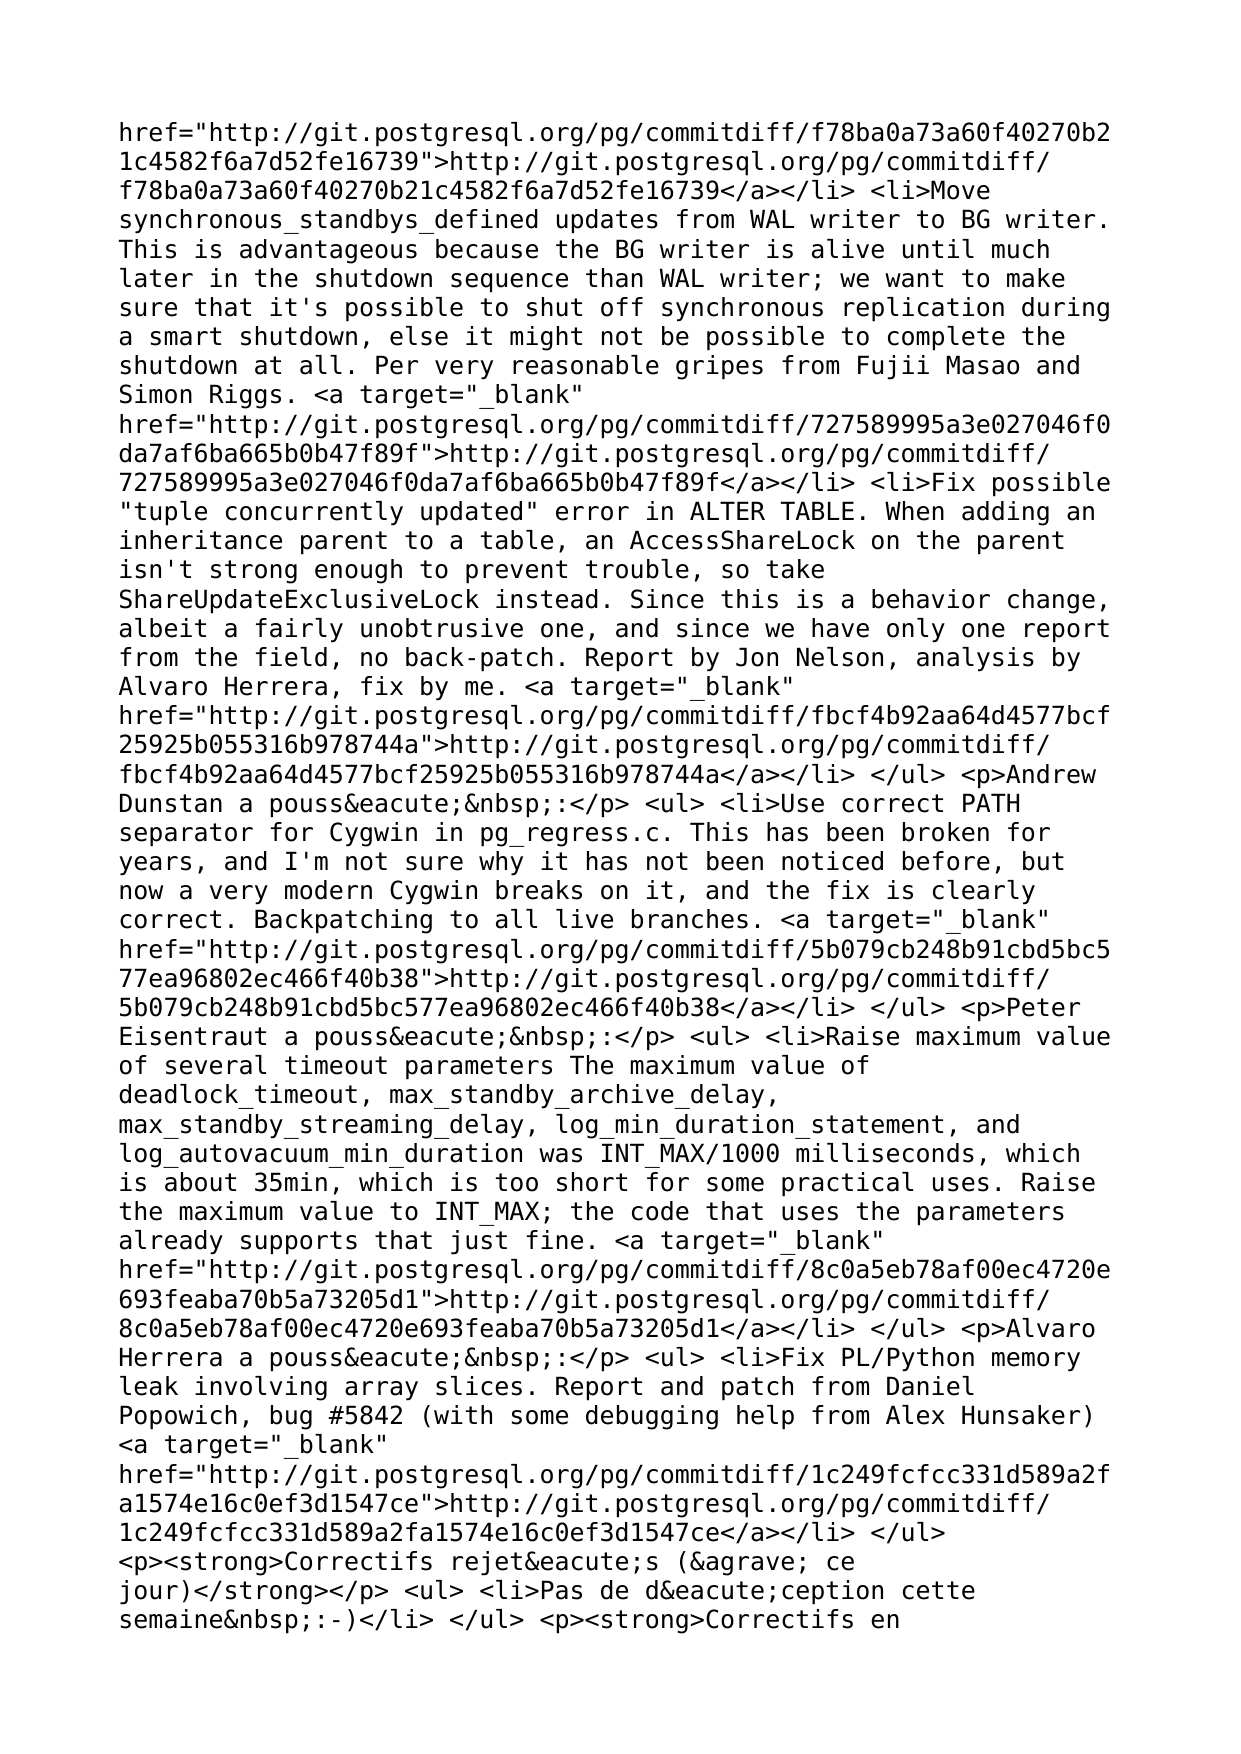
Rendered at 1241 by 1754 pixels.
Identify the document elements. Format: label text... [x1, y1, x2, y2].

text href="http://git.postgresql.org/pg/commitdiff/f78ba0a73a60f40270b21c4582f6a7d52fe16739">http://git.postgresql.org/pg/commitdiff/f78ba0a73a60f40270b21c4582f6a7d52fe16739</a></li> <li>Move synchronous_standbys_defined updates from WAL writer to BG writer. This is advantageous because the BG writer is alive until much later in the shutdown sequence than WAL writer; we want to make sure that it's possible to shut off synchronous replication during a smart shutdown, else it might not be possible to complete the shutdown at all. Per very reasonable gripes from Fujii Masao and Simon Riggs. <a target="_blank" href="http://git.postgresql.org/pg/commitdiff/727589995a3e027046f0da7af6ba665b0b47f89f">http://git.postgresql.org/pg/commitdiff/727589995a3e027046f0da7af6ba665b0b47f89f</a></li> <li>Fix possible "tuple concurrently updated" error in ALTER TABLE. When adding an inheritance parent to a table, an AccessShareLock on the parent isn't strong enough to prevent trouble, so take ShareUpdateExclusiveLock instead. Since this is a behavior change, albeit a fairly unobtrusive one, and since we have only one report from the field, no back-patch. Report by Jon Nelson, analysis by Alvaro Herrera, fix by me. <a target="_blank" href="http://git.postgresql.org/pg/commitdiff/fbcf4b92aa64d4577bcf25925b055316b978744a">http://git.postgresql.org/pg/commitdiff/fbcf4b92aa64d4577bcf25925b055316b978744a</a></li> </ul> <p>Andrew Dunstan a pouss&eacute;&nbsp;:</p> <ul> <li>Use correct PATH separator for Cygwin in pg_regress.c. This has been broken for years, and I'm not sure why it has not been noticed before, but now a very modern Cygwin breaks on it, and the fix is clearly correct. Backpatching to all live branches. <a target="_blank" href="http://git.postgresql.org/pg/commitdiff/5b079cb248b91cbd5bc577ea96802ec466f40b38">http://git.postgresql.org/pg/commitdiff/5b079cb248b91cbd5bc577ea96802ec466f40b38</a></li> </ul> <p>Peter Eisentraut a pouss&eacute;&nbsp;:</p> <ul> <li>Raise maximum value of several timeout parameters The maximum value of deadlock_timeout, max_standby_archive_delay, max_standby_streaming_delay, log_min_duration_statement, and log_autovacuum_min_duration was INT_MAX/1000 milliseconds, which is about 35min, which is too short for some practical uses. Raise the maximum value to INT_MAX; the code that uses the parameters already supports that just fine. <a target="_blank" href="http://git.postgresql.org/pg/commitdiff/8c0a5eb78af00ec4720e693feaba70b5a73205d1">http://git.postgresql.org/pg/commitdiff/8c0a5eb78af00ec4720e693feaba70b5a73205d1</a></li> </ul> <p>Alvaro Herrera a pouss&eacute;&nbsp;:</p> <ul> <li>Fix PL/Python memory leak involving array slices. Report and patch from Daniel Popowich, bug #5842 (with some debugging help from Alex Hunsaker) <a target="_blank" href="http://git.postgresql.org/pg/commitdiff/1c249fcfcc331d589a2fa1574e16c0ef3d1547ce">http://git.postgresql.org/pg/commitdiff/1c249fcfcc331d589a2fa1574e16c0ef3d1547ce</a></li> </ul> <p><strong>Correctifs rejet&eacute;s (&agrave; ce jour)</strong></p> <ul> <li>Pas de d&eacute;ception cette semaine&nbsp;:-)</li> </ul> <p><strong>Correctifs en [118, 118, 1122, 1635]
